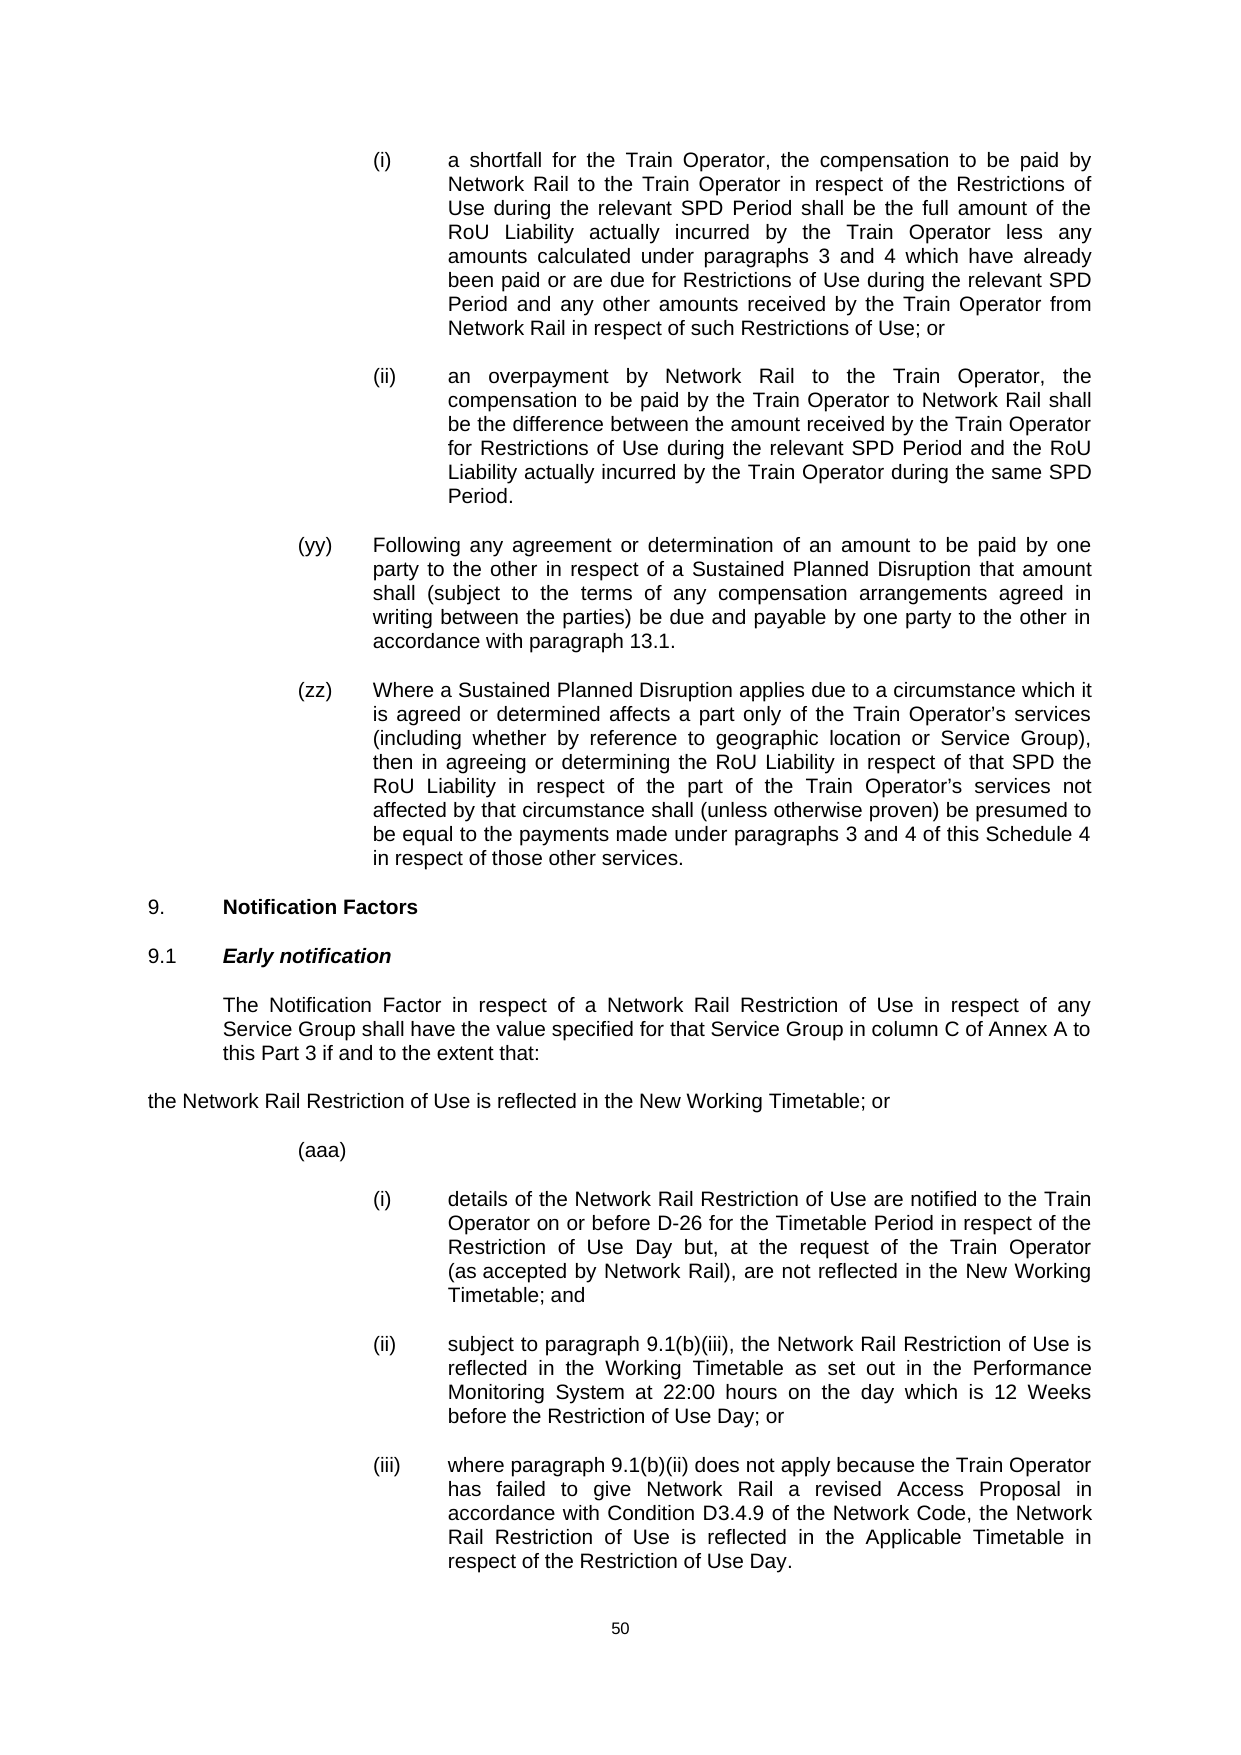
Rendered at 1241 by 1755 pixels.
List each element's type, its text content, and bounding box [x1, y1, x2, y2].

subtitle the Network Rail Restriction of Use is reflected in the New Working Timetable; or [148, 1089, 1093, 1113]
subtitle subject to paragraph 9.1(b)(iii), the Network Rail Restriction of Use is reflected in the Working Timetable as set out in the Performance Monitoring System at 22:00 hours on the day which is 12 Weeks before the Restriction of Use Day; or [373, 1332, 1093, 1428]
text The Notification Factor in respect of a Network Rail Restriction of Use in respect of any Service Group shall have the value specified for that Service Group in column C of Annex A to this Part 3 if and to the extent that: [223, 992, 1093, 1064]
subtitle details of the Network Rail Restriction of Use are notified to the Train Operator on or before D-26 for the Timetable Period in respect of the Restriction of Use Day but, at the request of the Train Operator (as accepted by Network Rail), are not reflected in the New Working Timetable; and [373, 1187, 1093, 1307]
subtitle an overpayment by Network Rail to the Train Operator, the compensation to be paid by the Train Operator to Network Rail shall be the difference between the amount received by the Train Operator for Restrictions of Use during the relevant SPD Period and the RoU Liability actually incurred by the Train Operator during the same SPD Period. [373, 364, 1093, 508]
subtitle where paragraph 9.1(b)(ii) does not apply because the Train Operator has failed to give Network Rail a revised Access Proposal in accordance with Condition D3.4.9 of the Network Code, the Network Rail Restriction of Use is reflected in the Applicable Timetable in respect of the Restriction of Use Day. [373, 1453, 1093, 1573]
subtitle Following any agreement or determination of an amount to be paid by one party to the other in respect of a Sustained Planned Disruption that amount shall (subject to the terms of any compensation arrangements agreed in writing between the parties) be due and payable by one party to the other in accordance with paragraph 13.1. [298, 533, 1093, 653]
subtitle Where a Sustained Planned Disruption applies due to a circumstance which it is agreed or determined affects a part only of the Train Operator’s services (including whether by reference to geographic location or Service Group), then in agreeing or determining the RoU Liability in respect of that SPD the RoU Liability in respect of the part of the Train Operator’s services not affected by that circumstance shall (unless otherwise proven) be presumed to be equal to the payments made under paragraphs 3 and 4 of this Schedule 4 in respect of those other services. [298, 678, 1093, 869]
list Notification Factors [148, 894, 1093, 918]
subtitle a shortfall for the Train Operator, the compensation to be paid by Network Rail to the Train Operator in respect of the Restrictions of Use during the relevant SPD Period shall be the full amount of the RoU Liability actually incurred by the Train Operator less any amounts calculated under paragraphs 3 and 4 which have already been paid or are due for Restrictions of Use during the relevant SPD Period and any other amounts received by the Train Operator from Network Rail in respect of such Restrictions of Use; or [373, 148, 1093, 339]
list Early notification [148, 943, 1093, 967]
